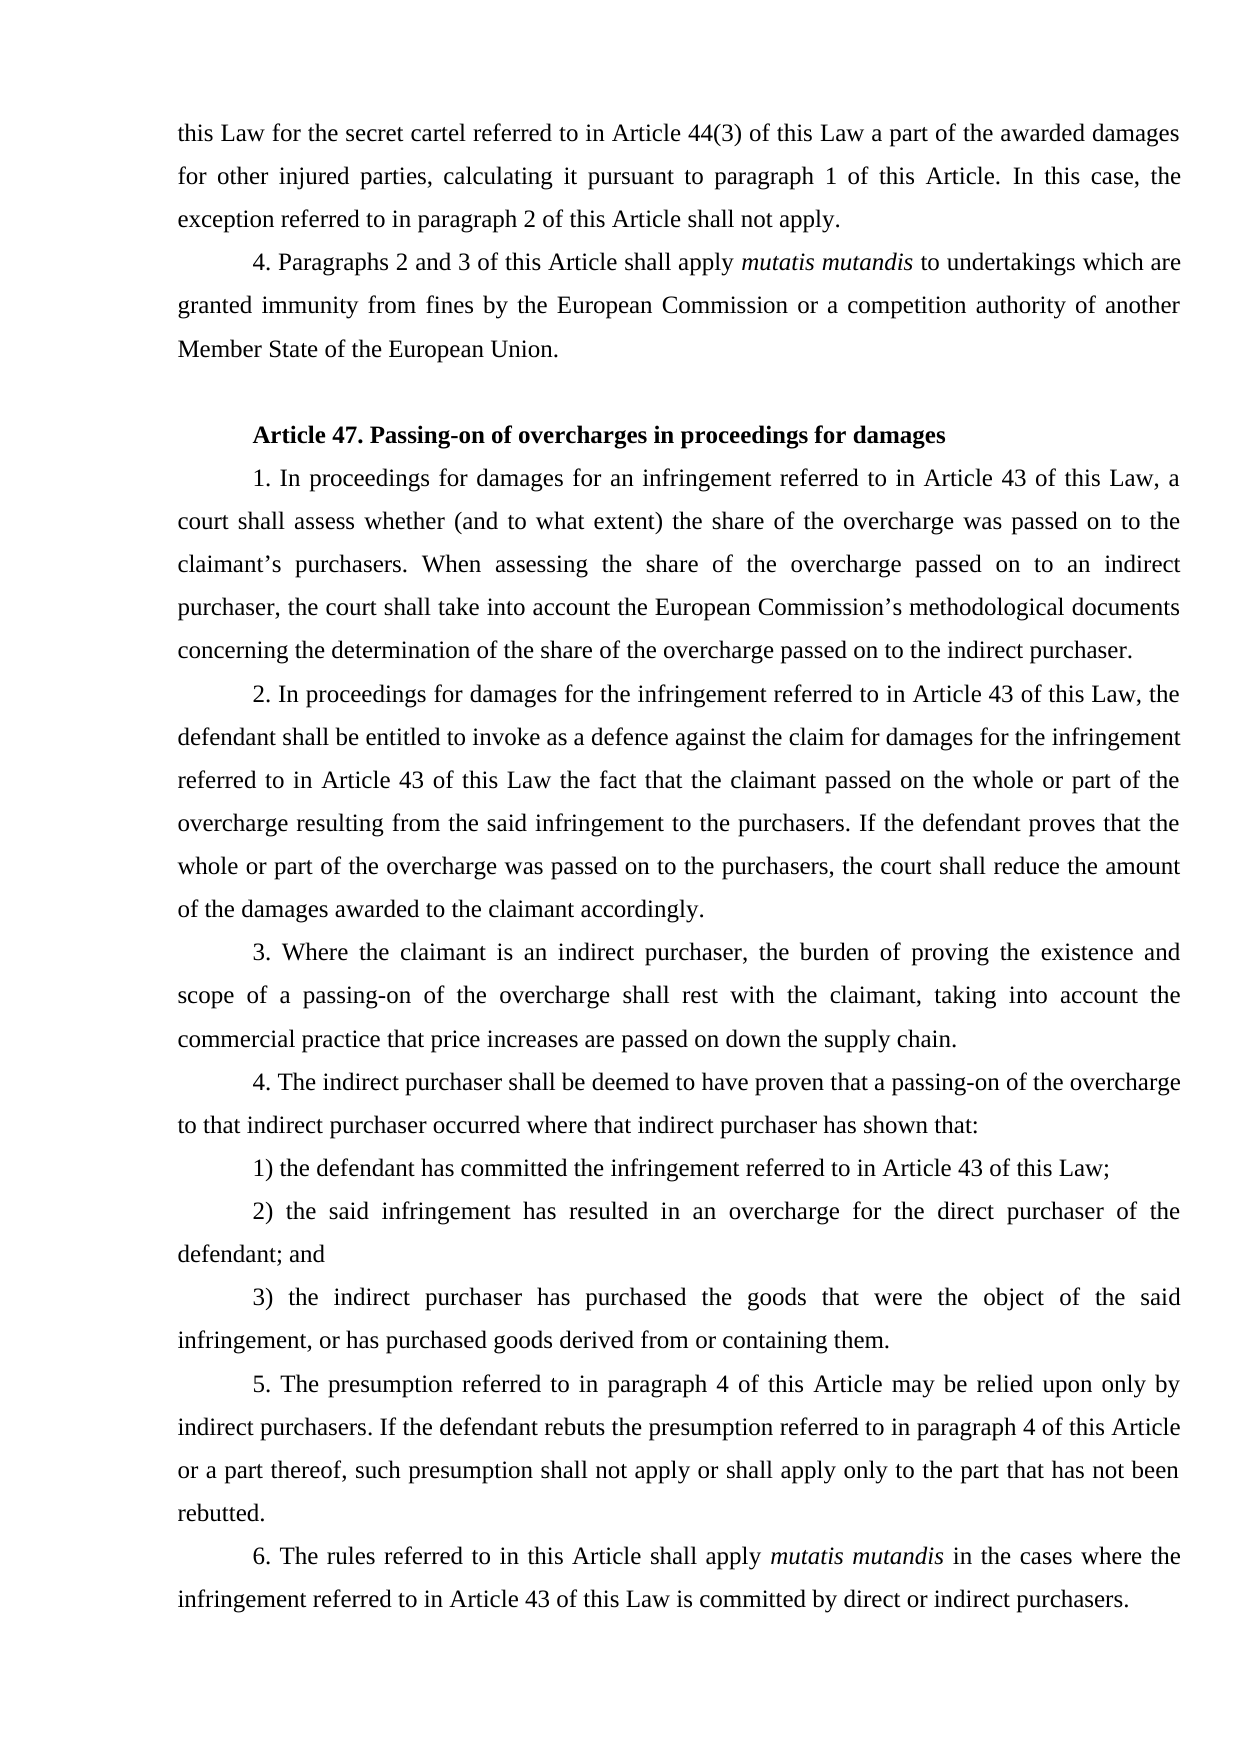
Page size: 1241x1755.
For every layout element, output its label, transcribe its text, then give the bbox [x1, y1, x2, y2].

text 1) the defendant has committed the infringement referred to in Article 43 of this Law; [177, 1153, 1181, 1182]
text 2. In proceedings for damages for the infringement referred to in Article 43 of this Law, the defendant shall be entitled to invoke as a defence against the claim for damages for the infringement referred to in Article 43 of this Law the fact that the claimant passed on the whole or part of the overcharge resulting from the said infringement to the purchasers. If the defendant proves that the whole or part of the overcharge was passed on to the purchasers, the court shall reduce the amount of the damages awarded to the claimant accordingly. [177, 679, 1181, 923]
text 5. The presumption referred to in paragraph 4 of this Article may be relied upon only by indirect purchasers. If the defendant rebuts the presumption referred to in paragraph 4 of this Article or a part thereof, such presumption shall not apply or shall apply only to the part that has not been rebutted. [177, 1369, 1181, 1527]
text Article 47. Passing-on of overcharges in proceedings for damages [177, 420, 1181, 449]
text 3) the indirect purchaser has purchased the goods that were the object of the said infringement, or has purchased goods derived from or containing them. [177, 1282, 1181, 1354]
text 4. Paragraphs 2 and 3 of this Article shall apply mutatis mutandis to undertakings which are granted immunity from fines by the European Commission or a competition authority of another Member State of the European Union. [177, 247, 1181, 362]
text 2) the said infringement has resulted in an overcharge for the direct purchaser of the defendant; and [177, 1196, 1181, 1268]
text 6. The rules referred to in this Article shall apply mutatis mutandis in the cases where the infringement referred to in Article 43 of this Law is committed by direct or indirect purchasers. [177, 1541, 1181, 1613]
text 4. The indirect purchaser shall be deemed to have proven that a passing-on of the overcharge to that indirect purchaser occurred where that indirect purchaser has shown that: [177, 1067, 1181, 1139]
text this Law for the secret cartel referred to in Article 44(3) of this Law a part of the awarded damages for other injured parties, calculating it pursuant to paragraph 1 of this Article. In this case, the exception referred to in paragraph 2 of this Article shall not apply. [177, 118, 1181, 233]
text 1. In proceedings for damages for an infringement referred to in Article 43 of this Law, a court shall assess whether (and to what extent) the share of the overcharge was passed on to the claimant’s purchasers. When assessing the share of the overcharge passed on to an indirect purchaser, the court shall take into account the European Commission’s methodological documents concerning the determination of the share of the overcharge passed on to the indirect purchaser. [177, 463, 1181, 664]
text 3. Where the claimant is an indirect purchaser, the burden of proving the existence and scope of a passing-on of the overcharge shall rest with the claimant, taking into account the commercial practice that price increases are passed on down the supply chain. [177, 937, 1181, 1052]
